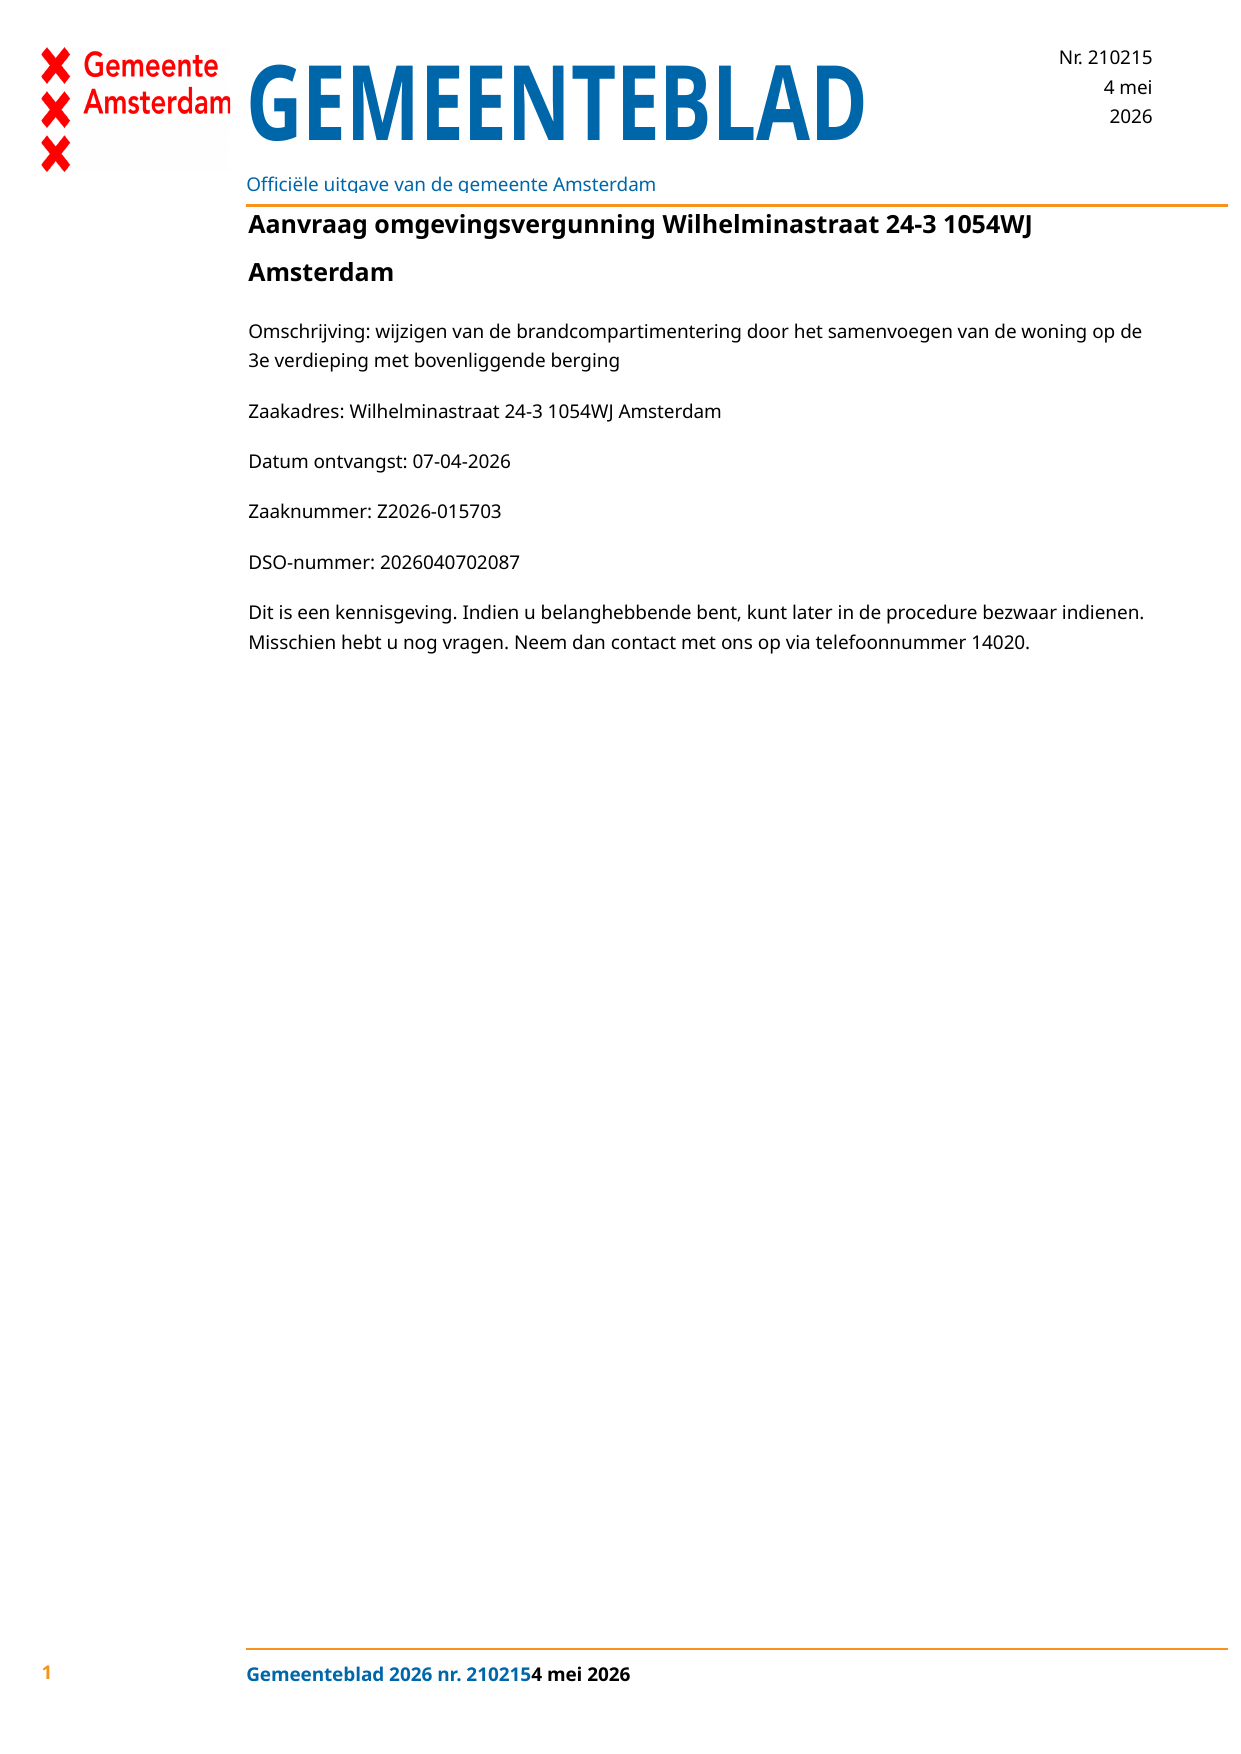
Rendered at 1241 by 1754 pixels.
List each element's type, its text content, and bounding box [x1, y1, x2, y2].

text Aanvraag omgevingsvergunning Wilhelminastraat 24-3 1054WJ Amsterdam [248, 207, 1152, 288]
text Zaakadres: Wilhelminastraat 24-3 1054WJ Amsterdam [248, 398, 1152, 424]
text Dit is een kennisgeving. Indien u belanghebbende bent, kunt later in de procedure bezwaar indienen. Misschien hebt u nog vragen. Neem dan contact met ons op via telefoonnummer 14020. [248, 599, 1152, 655]
text Omschrijving: wijzigen van de brandcompartimentering door het samenvoegen van de woning op de 3e verdieping met bovenliggende berging [248, 318, 1152, 373]
text Datum ontvangst: 07-04-2026 [248, 448, 1152, 474]
text Zaaknummer: Z2026-015703 [248, 499, 1152, 524]
text DSO-nummer: 2026040702087 [248, 549, 1152, 575]
picture [41, 47, 231, 172]
